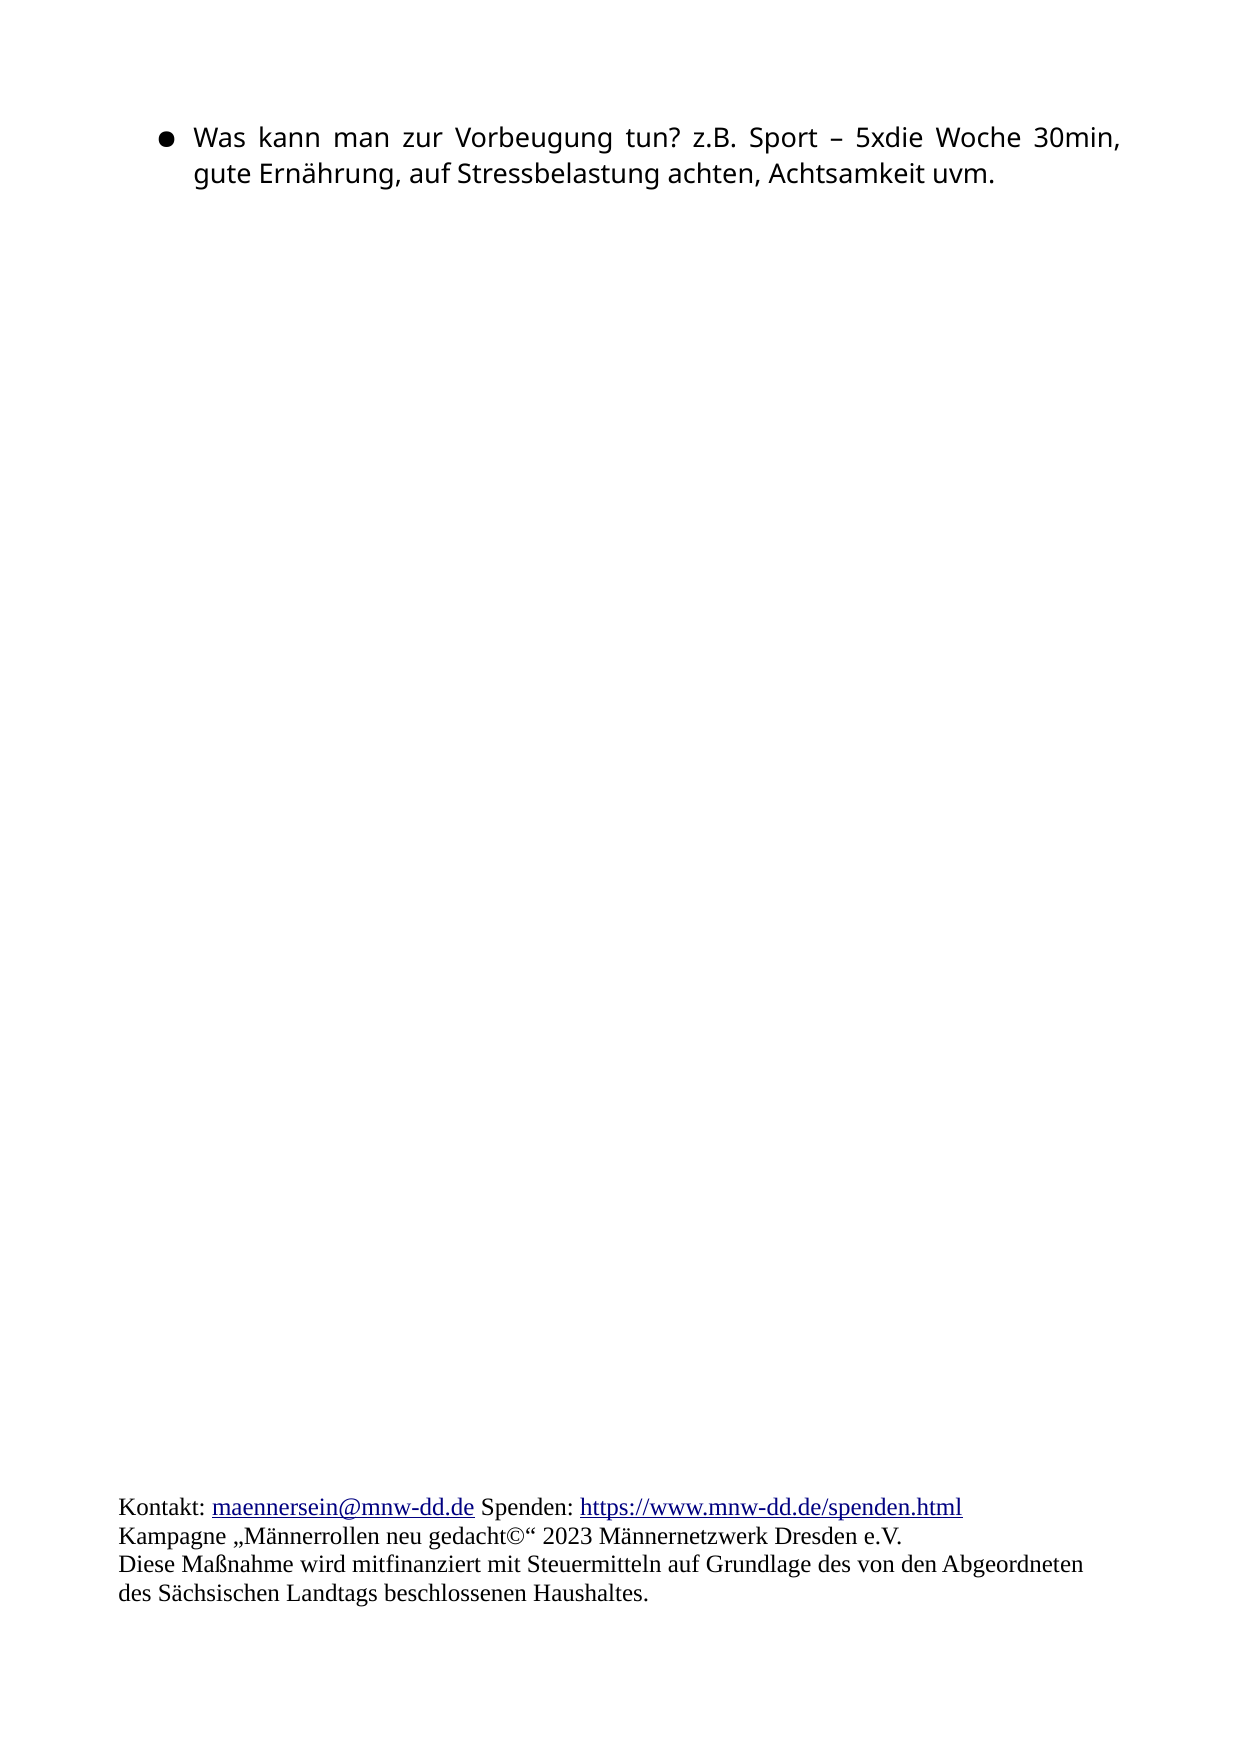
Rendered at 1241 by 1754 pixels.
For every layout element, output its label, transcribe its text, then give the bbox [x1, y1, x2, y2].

list Was kann man zur Vorbeugung tun? z.B. Sport – 5xdie Woche 30min, gute Ernährung, auf Stressbelastung achten, Achtsamkeit uvm. [156, 118, 1122, 192]
